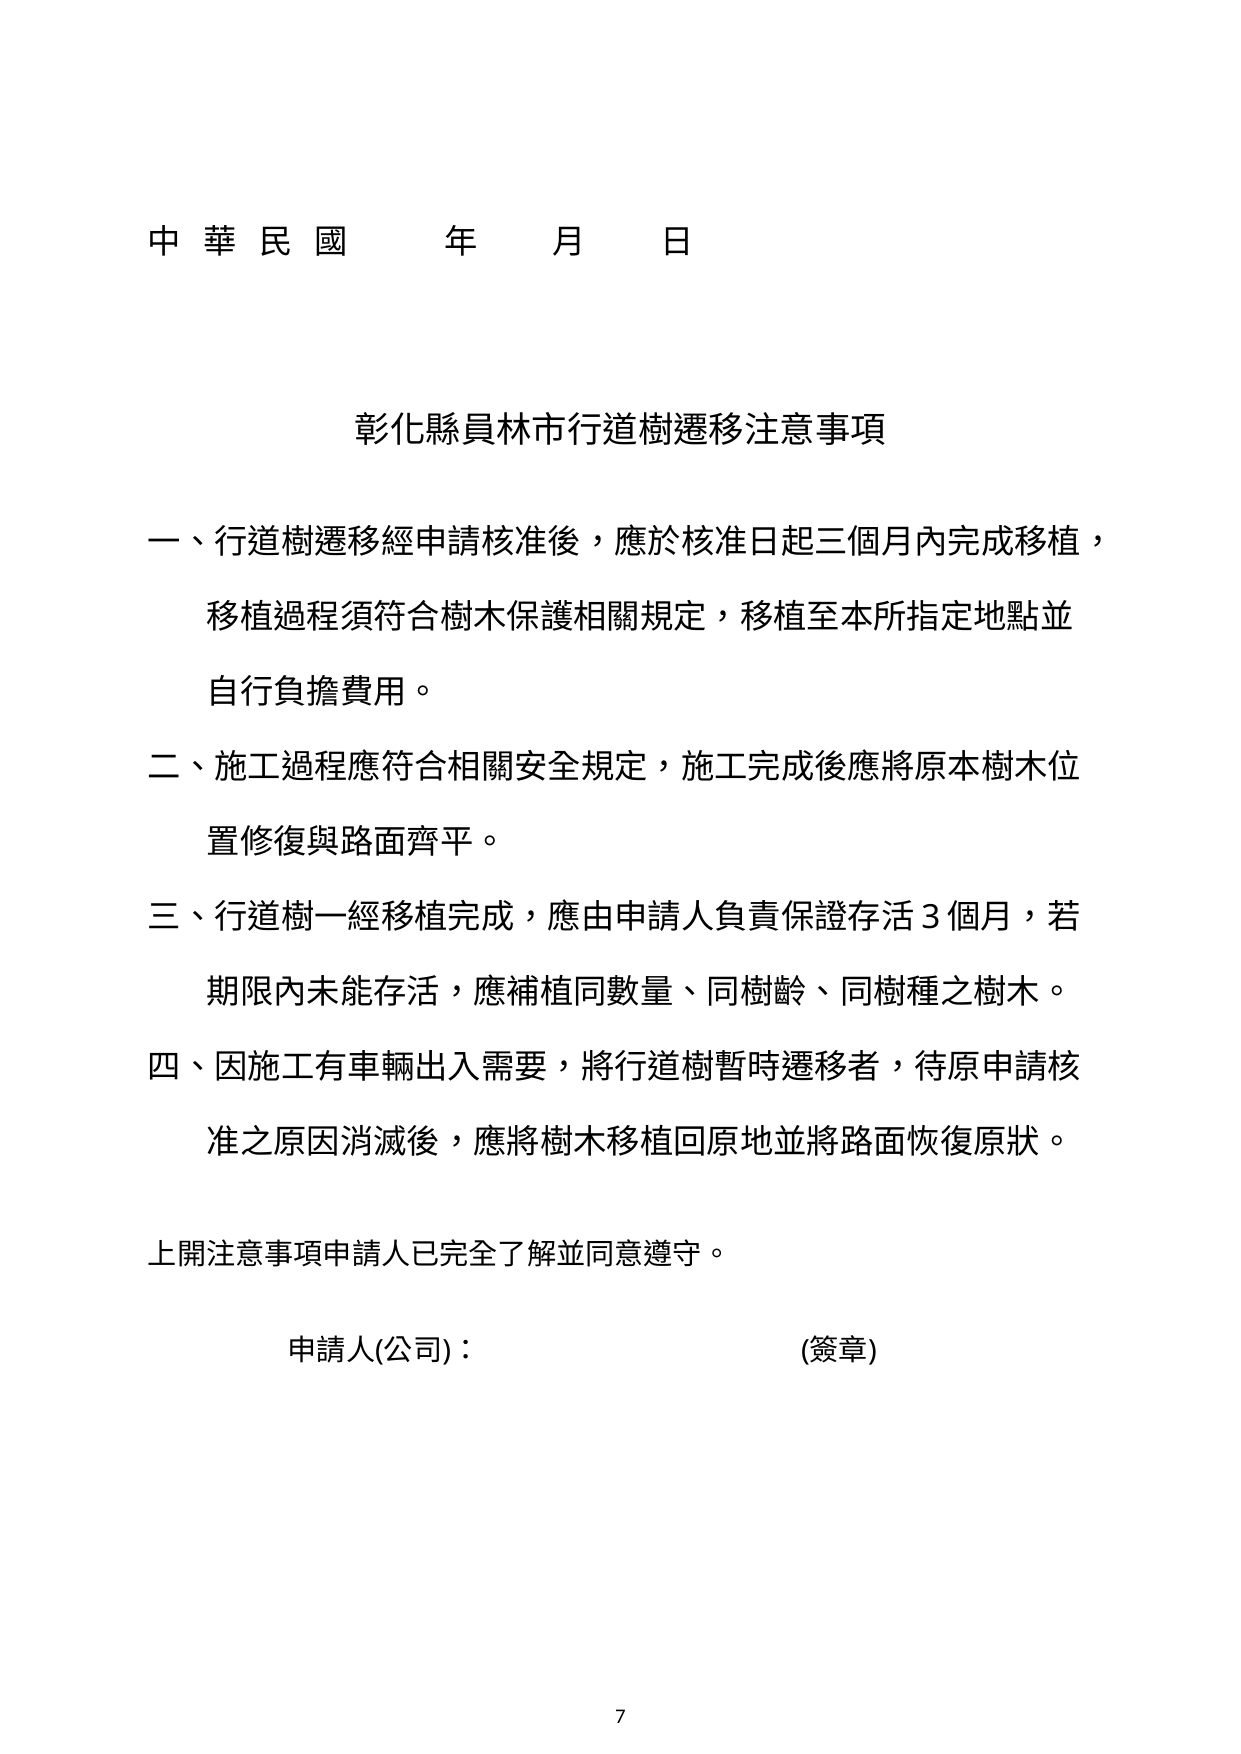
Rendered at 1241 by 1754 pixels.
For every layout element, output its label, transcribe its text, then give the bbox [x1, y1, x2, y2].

text 上開注意事項申請人已完全了解並同意遵守。 [148, 1214, 1092, 1289]
text 一、行道樹遷移經申請核准後，應於核准日起三個月內完成移植，移植過程須符合樹木保護相關規定，移植至本所指定地點並自行負擔費用。 [148, 502, 1092, 727]
text 中 華 民 國 年 月 日 [148, 202, 1092, 277]
text 四、因施工有車輛出入需要，將行道樹暫時遷移者，待原申請核准之原因消滅後，應將樹木移植回原地並將路面恢復原狀。 [148, 1027, 1092, 1177]
text 彰化縣員林市行道樹遷移注意事項 [148, 389, 1092, 464]
text 二、施工過程應符合相關安全規定，施工完成後應將原本樹木位置修復與路面齊平。 [148, 727, 1092, 877]
text 申請人(公司)： (簽章) [148, 1327, 1092, 1369]
text 三、行道樹一經移植完成，應由申請人負責保證存活3個月，若期限內未能存活，應補植同數量、同樹齡、同樹種之樹木。 [148, 877, 1092, 1027]
